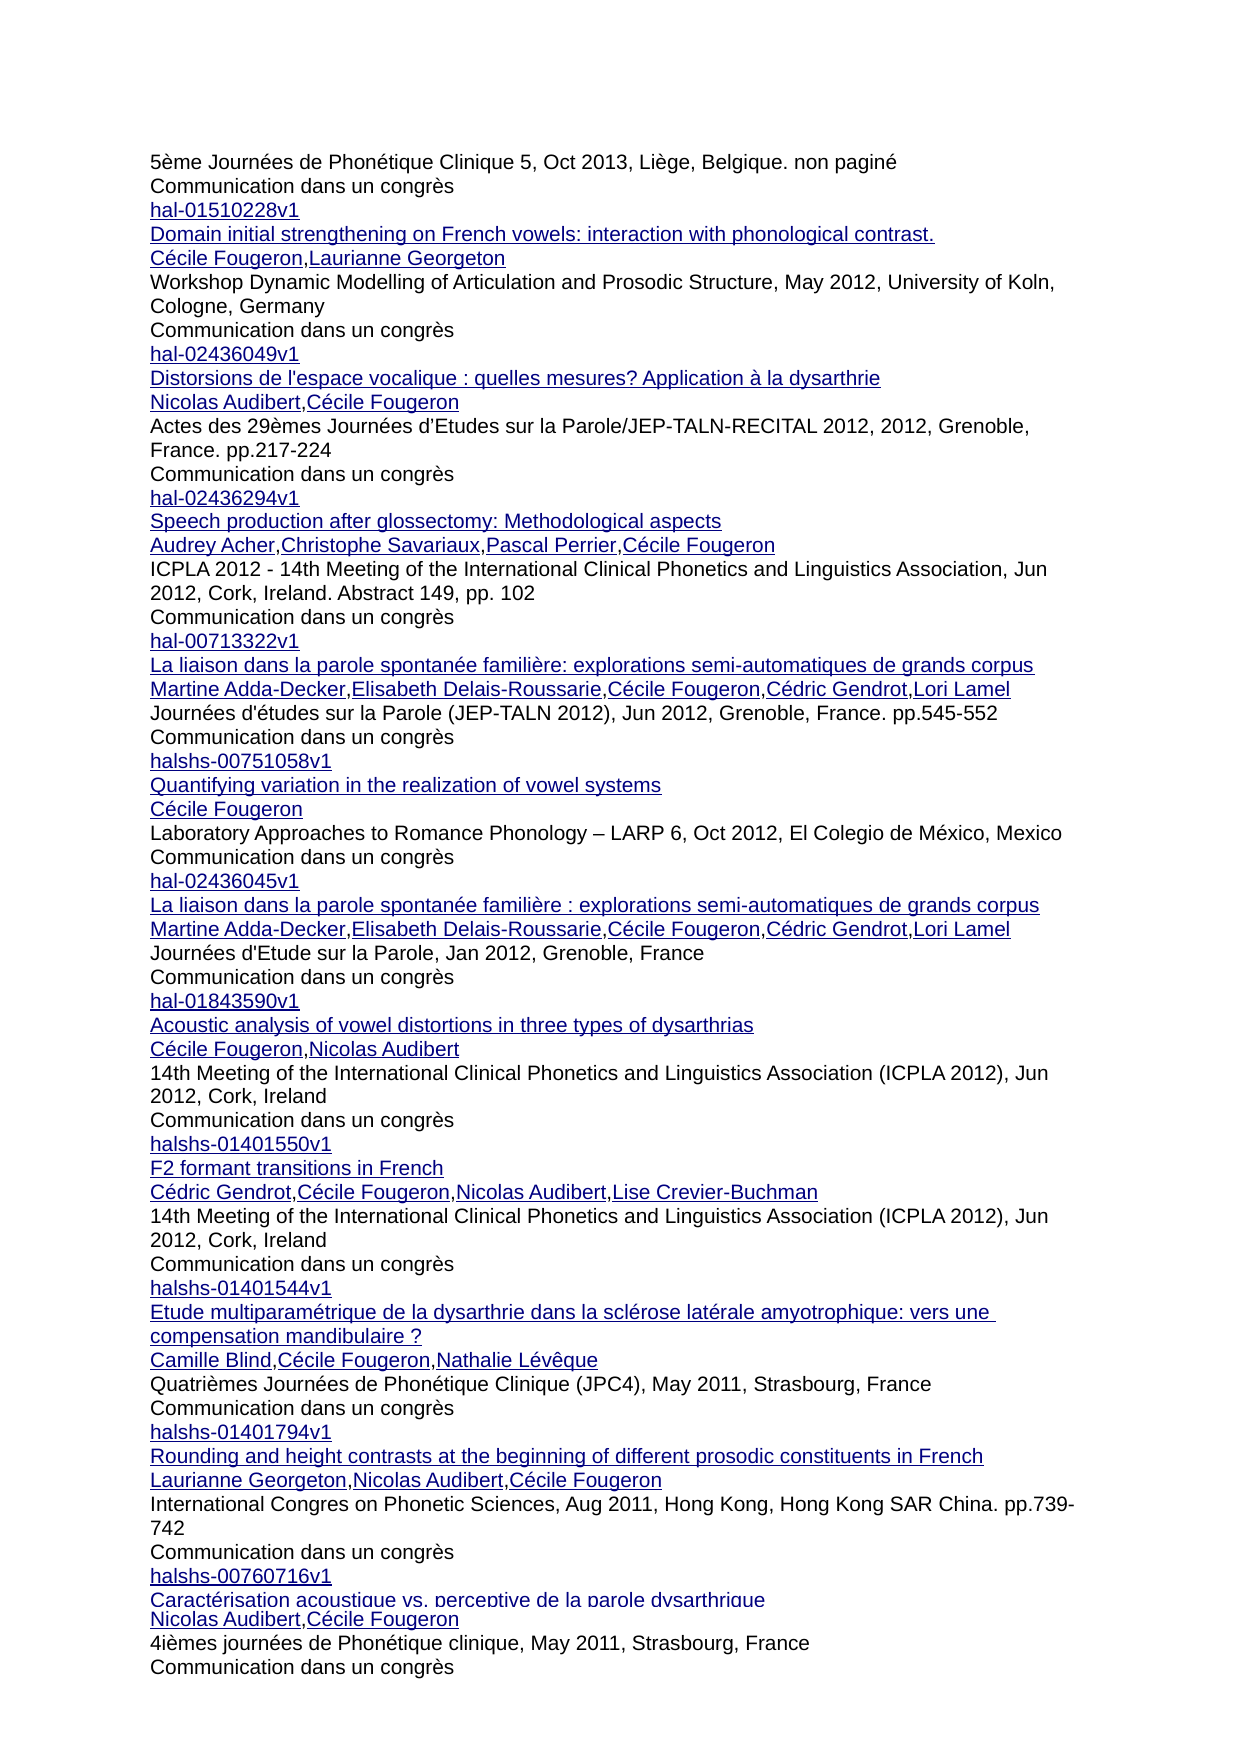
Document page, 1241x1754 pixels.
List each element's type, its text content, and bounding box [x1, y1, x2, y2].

table_cell Speech production after glossectomy: Methodological aspects Audrey Acher,Christophe Savariaux,Pascal Perrier,Cécile Fougeron ICPLA 2012 - 14th Meeting of the International Clinical Phonetics and Linguistics Association, Jun 2012, Cork, Ireland. Abstract 149, pp. 102 Communication dans un congrès hal-00713322v1 [150, 509, 1090, 653]
table_cell La liaison dans la parole spontanée familière : explorations semi-automatiques de grands corpus Martine Adda-Decker,Elisabeth Delais-Roussarie,Cécile Fougeron,Cédric Gendrot,Lori Lamel Journées d'Etude sur la Parole, Jan 2012, Grenoble, France Communication dans un congrès hal-01843590v1 [150, 893, 1090, 1012]
table_cell Etude multiparamétrique de la dysarthrie dans la sclérose latérale amyotrophique: vers une compensation mandibulaire ? Camille Blind,Cécile Fougeron,Nathalie Lévêque Quatrièmes Journées de Phonétique Clinique (JPC4), May 2011, Strasbourg, France Communication dans un congrès halshs-01401794v1 [150, 1300, 1090, 1444]
table_cell La liaison dans la parole spontanée familière: explorations semi-automatiques de grands corpus Martine Adda-Decker,Elisabeth Delais-Roussarie,Cécile Fougeron,Cédric Gendrot,Lori Lamel Journées d'études sur la Parole (JEP-TALN 2012), Jun 2012, Grenoble, France. pp.545-552 Communication dans un congrès halshs-00751058v1 [150, 653, 1090, 773]
table_cell Quantifying variation in the realization of vowel systems Cécile Fougeron Laboratory Approaches to Romance Phonology – LARP 6, Oct 2012, El Colegio de México, Mexico Communication dans un congrès hal-02436045v1 [150, 773, 1090, 893]
table_cell 5ème Journées de Phonétique Clinique 5, Oct 2013, Liège, Belgique. non paginé Communication dans un congrès hal-01510228v1 [150, 150, 1090, 222]
table_cell Distorsions de l'espace vocalique : quelles mesures? Application à la dysarthrie Nicolas Audibert,Cécile Fougeron Actes des 29èmes Journées d’Etudes sur la Parole/JEP-TALN-RECITAL 2012, 2012, Grenoble, France. pp.217-224 Communication dans un congrès hal-02436294v1 [150, 366, 1090, 509]
table_cell Acoustic analysis of vowel distortions in three types of dysarthrias Cécile Fougeron,Nicolas Audibert 14th Meeting of the International Clinical Phonetics and Linguistics Association (ICPLA 2012), Jun 2012, Cork, Ireland Communication dans un congrès halshs-01401550v1 [150, 1013, 1090, 1156]
table_cell Domain initial strengthening on French vowels: interaction with phonological contrast. Cécile Fougeron,Laurianne Georgeton Workshop Dynamic Modelling of Articulation and Prosodic Structure, May 2012, University of Koln, Cologne, Germany Communication dans un congrès hal-02436049v1 [150, 222, 1090, 366]
table_cell Rounding and height contrasts at the beginning of different prosodic constituents in French Laurianne Georgeton,Nicolas Audibert,Cécile Fougeron International Congres on Phonetic Sciences, Aug 2011, Hong Kong, Hong Kong SAR China. pp.739-742 Communication dans un congrès halshs-00760716v1 [150, 1444, 1090, 1587]
table_cell Caractérisation acoustique vs. perceptive de la parole dysarthrique Nicolas Audibert,Cécile Fougeron 4ièmes journées de Phonétique clinique, May 2011, Strasbourg, France Communication dans un congrès [150, 1588, 1090, 1679]
table_cell F2 formant transitions in French Cédric Gendrot,Cécile Fougeron,Nicolas Audibert,Lise Crevier-Buchman 14th Meeting of the International Clinical Phonetics and Linguistics Association (ICPLA 2012), Jun 2012, Cork, Ireland Communication dans un congrès halshs-01401544v1 [150, 1156, 1090, 1300]
